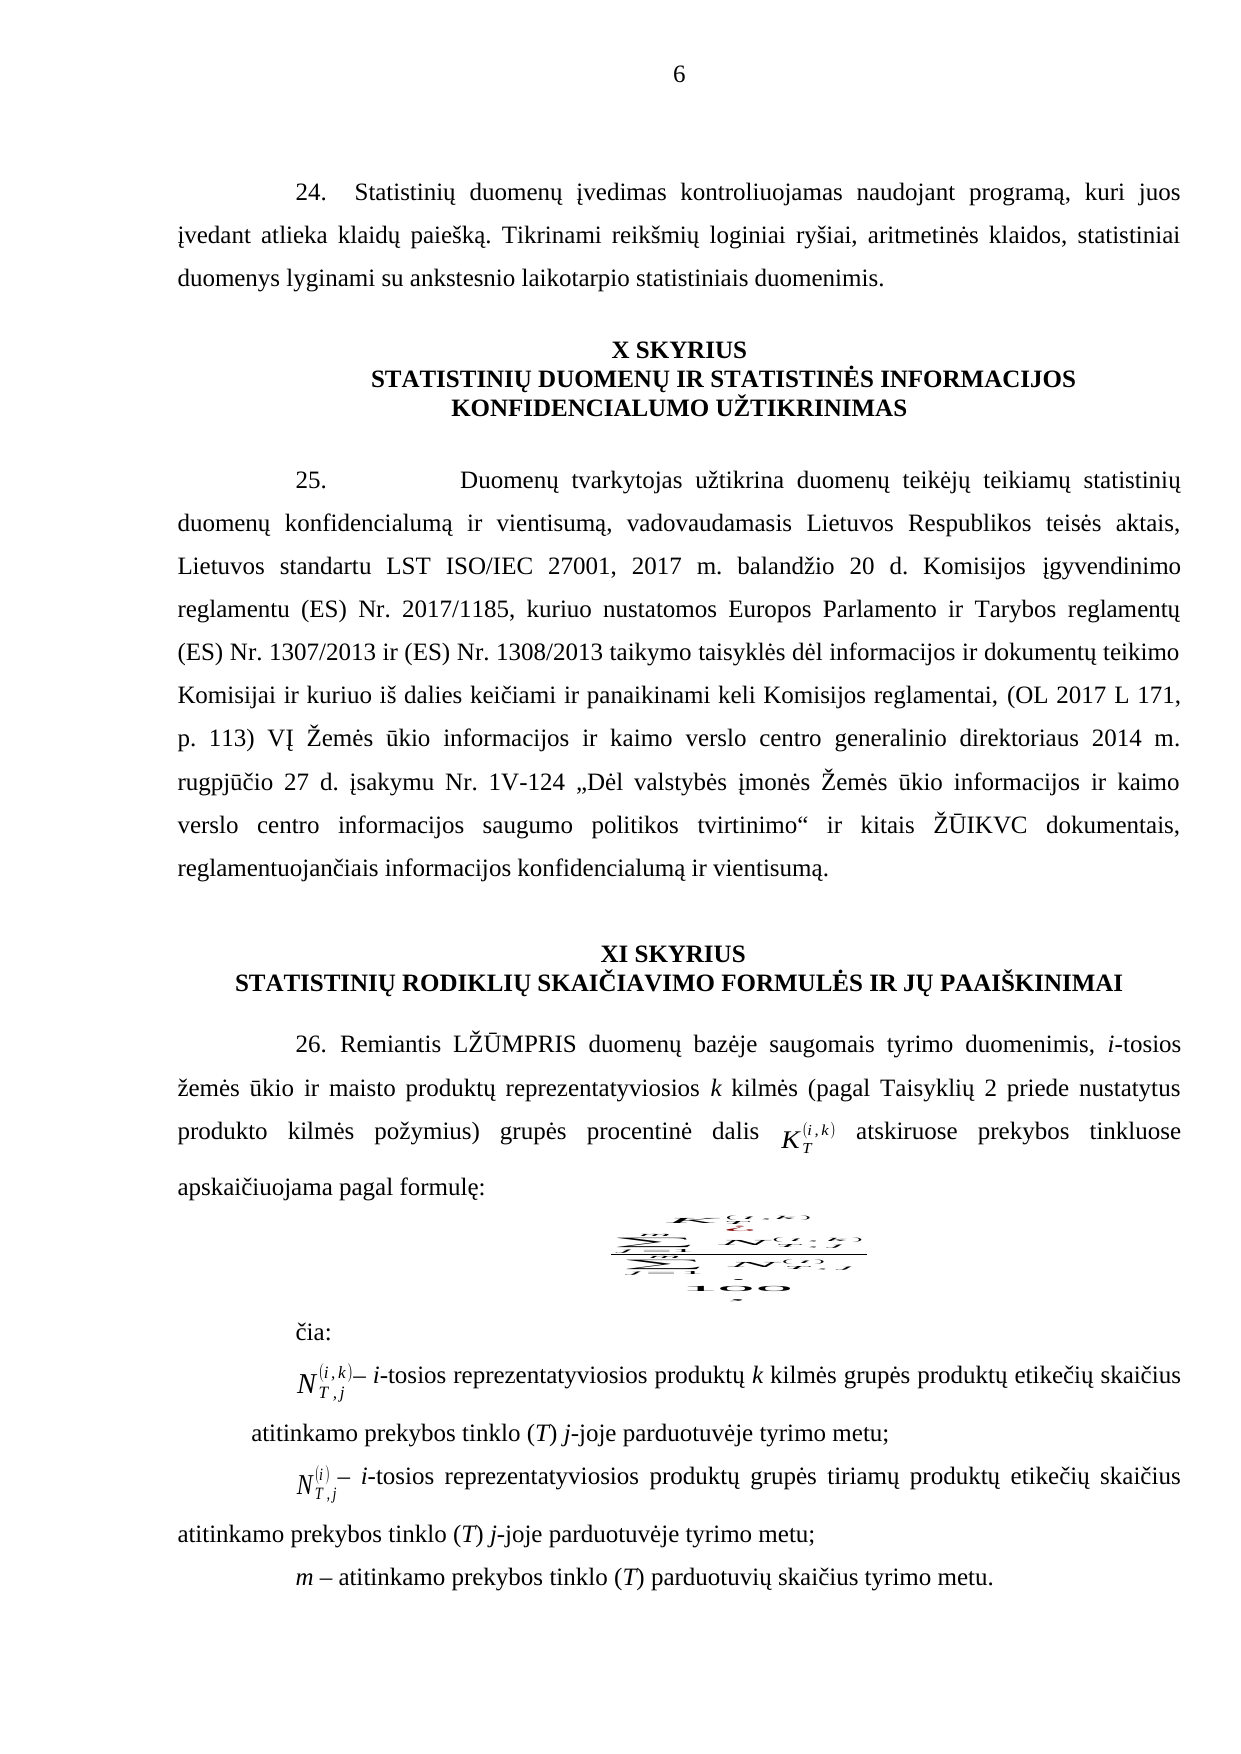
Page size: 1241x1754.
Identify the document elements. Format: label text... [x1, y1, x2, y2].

subtitle STATISTINIŲ RODIKLIŲ SKAIČIAVIMO FORMULĖS IR JŲ PAAIŠKINIMAI [177, 968, 1181, 997]
text 25. Duomenų tvarkytojas užtikrina duomenų teikėjų teikiamų statistinių duomenų konfidencialumą ir vientisumą, vadovaudamasis Lietuvos Respublikos teisės aktais, Lietuvos standartu LST ISO/IEC 27001, 2017 m. balandžio 20 d. Komisijos įgyvendinimo reglamentu (ES) Nr. 2017/1185, kuriuo nustatomos Europos Parlamento ir Tarybos reglamentų (ES) Nr. 1307/2013 ir (ES) Nr. 1308/2013 taikymo taisyklės dėl informacijos ir dokumentų teikimo Komisijai ir kuriuo iš dalies keičiami ir panaikinami keli Komisijos reglamentai, (OL 2017 L 171, p. 113) VĮ Žemės ūkio informacijos ir kaimo verslo centro generalinio direktoriaus 2014 m. rugpjūčio 27 d. įsakymu Nr. 1V-124 „Dėl valstybės įmonės Žemės ūkio informacijos ir kaimo verslo centro informacijos saugumo politikos tvirtinimo“ ir kitais ŽŪIKVC dokumentais, reglamentuojančiais informacijos konfidencialumą ir vientisumą. [177, 465, 1181, 882]
text čia: [177, 1317, 1181, 1345]
text 24. Statistinių duomenų įvedimas kontroliuojamas naudojant programą, kuri juos įvedant atlieka klaidų paiešką. Tikrinami reikšmių loginiai ryšiai, aritmetinės klaidos, statistiniai duomenys lyginami su ankstesnio laikotarpio statistiniais duomenimis. [177, 177, 1181, 292]
text – i-tosios reprezentatyviosios produktų k kilmės grupės produktų etikečių skaičius atitinkamo prekybos tinklo (T) j-joje parduotuvėje tyrimo metu; [251, 1360, 1181, 1446]
text 26. Remiantis LŽŪMPRIS duomenų bazėje saugomais tyrimo duomenimis, i-tosios žemės ūkio ir maisto produktų reprezentatyviosios k kilmės (pagal Taisyklių 2 priede nustatytus produkto kilmės požymius) grupės procentinė dalis atskiruose prekybos tinkluose apskaičiuojama pagal formulę: [177, 1029, 1181, 1200]
text m – atitinkamo prekybos tinklo (T) parduotuvių skaičius tyrimo metu. [177, 1562, 1181, 1591]
subtitle XI SKYRIUS [177, 939, 1181, 968]
text – i-tosios reprezentatyviosios produktų grupės tiriamų produktų etikečių skaičius atitinkamo prekybos tinklo (T) j-joje parduotuvėje tyrimo metu; [177, 1461, 1181, 1548]
text STATISTINIŲ DUOMENŲ IR STATISTINĖS INFORMACIJOS KONFIDENCIALUMO UŽTIKRINIMAS [177, 364, 1181, 422]
text X SKYRIUS [177, 335, 1181, 364]
